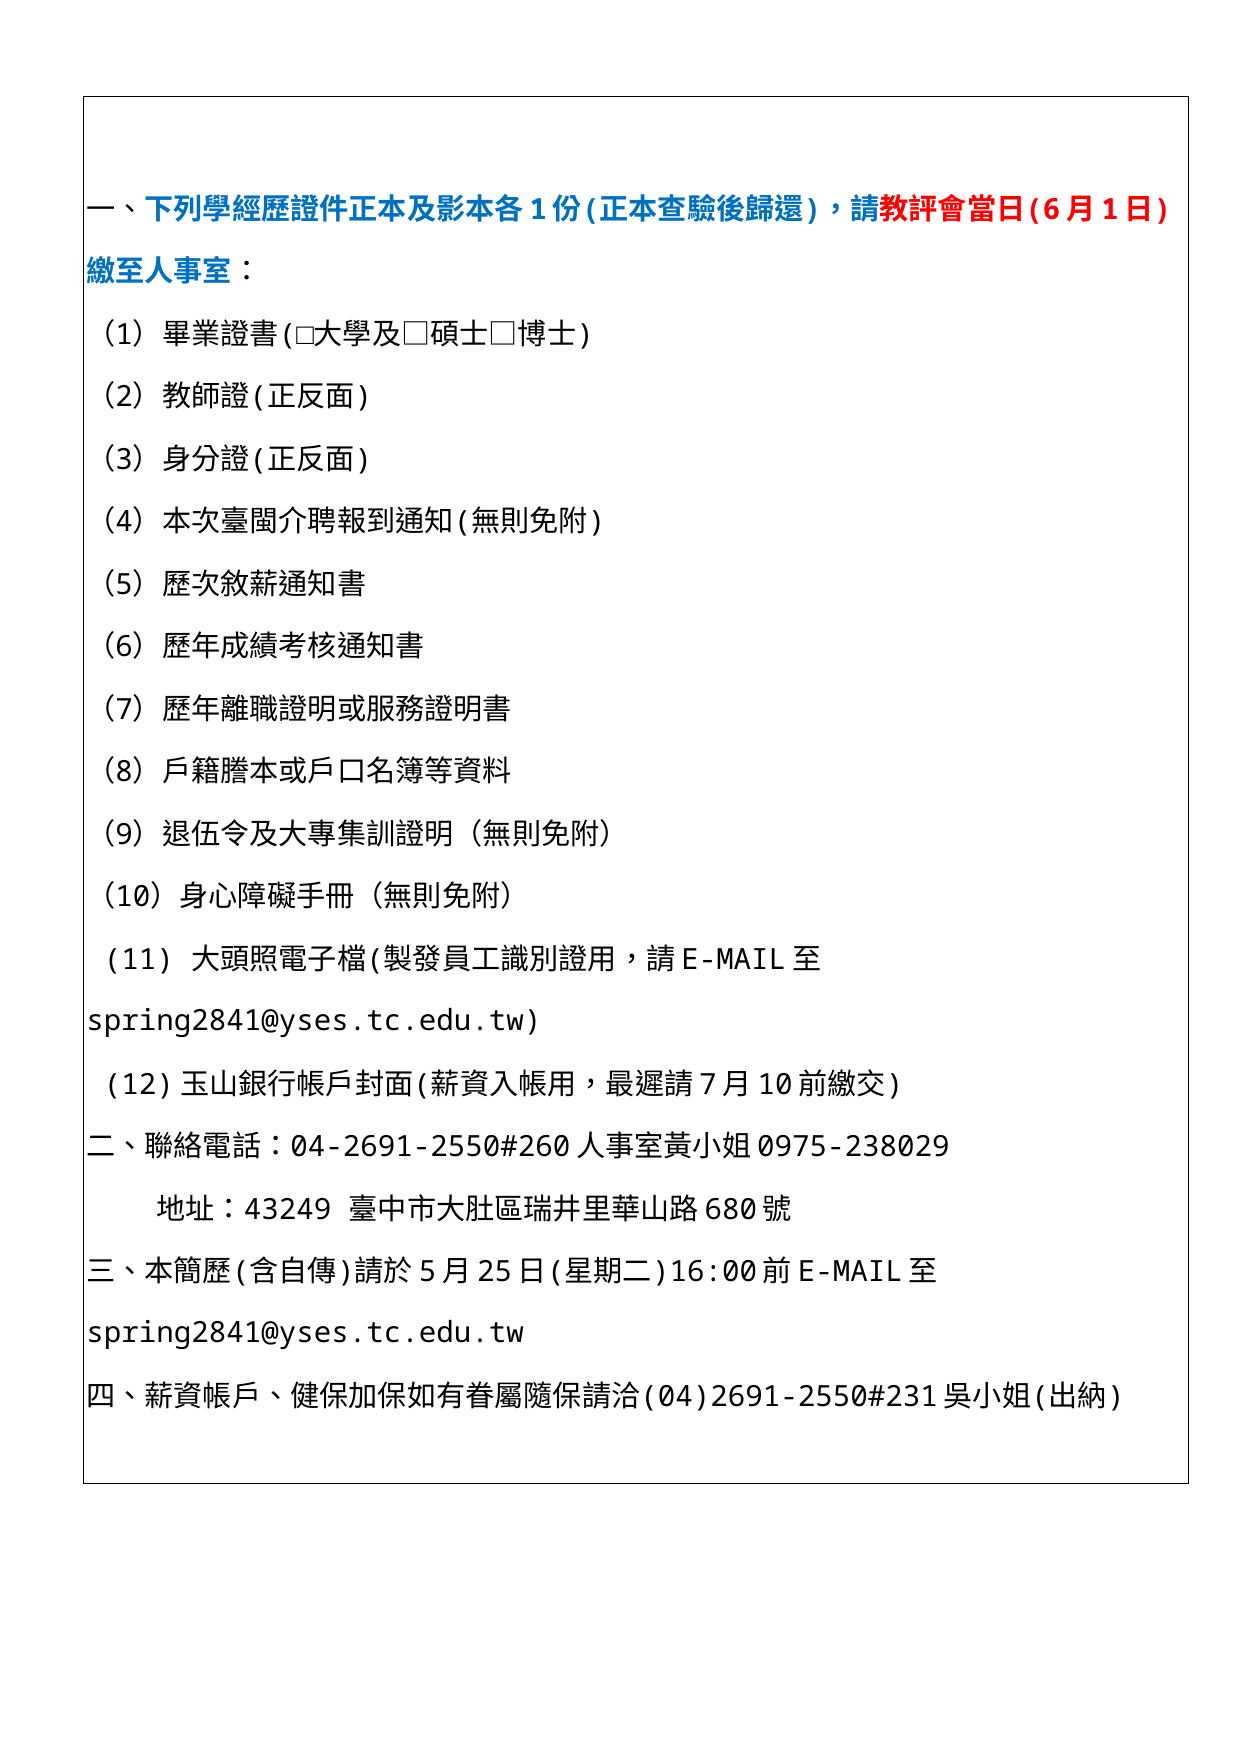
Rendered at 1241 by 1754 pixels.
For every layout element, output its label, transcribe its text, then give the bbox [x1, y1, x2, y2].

table_cell 一、下列學經歷證件正本及影本各1份(正本查驗後歸還)，請教評會當日(6月1日)繳至人事室： （1）畢業證書(□大學及□碩士□博士) （2）教師證(正反面) （3）身分證(正反面) （4）本次臺閩介聘報到通知(無則免附) （5）歷次敘薪通知書 （6）歷年成績考核通知書 （7）歷年離職證明或服務證明書 （8）戶籍謄本或戶口名簿等資料 （9）退伍令及大專集訓證明（無則免附） （10）身心障礙手冊（無則免附） (11) 大頭照電子檔(製發員工識別證用，請E-MAIL至spring2841@yses.tc.edu.tw) (12) 玉山銀行帳戶封面(薪資入帳用，最遲請7月10前繳交) 二、聯絡電話：04-2691-2550#260人事室黃小姐0975-238029 地址：43249 臺中市大肚區瑞井里華山路680號 三、本簡歷(含自傳)請於5月25日(星期二)16:00前E-MAIL至spring2841@yses.tc.edu.tw 四、薪資帳戶、健保加保如有眷屬隨保請洽(04)2691-2550#231吳小姐(出納) [84, 97, 1188, 1483]
